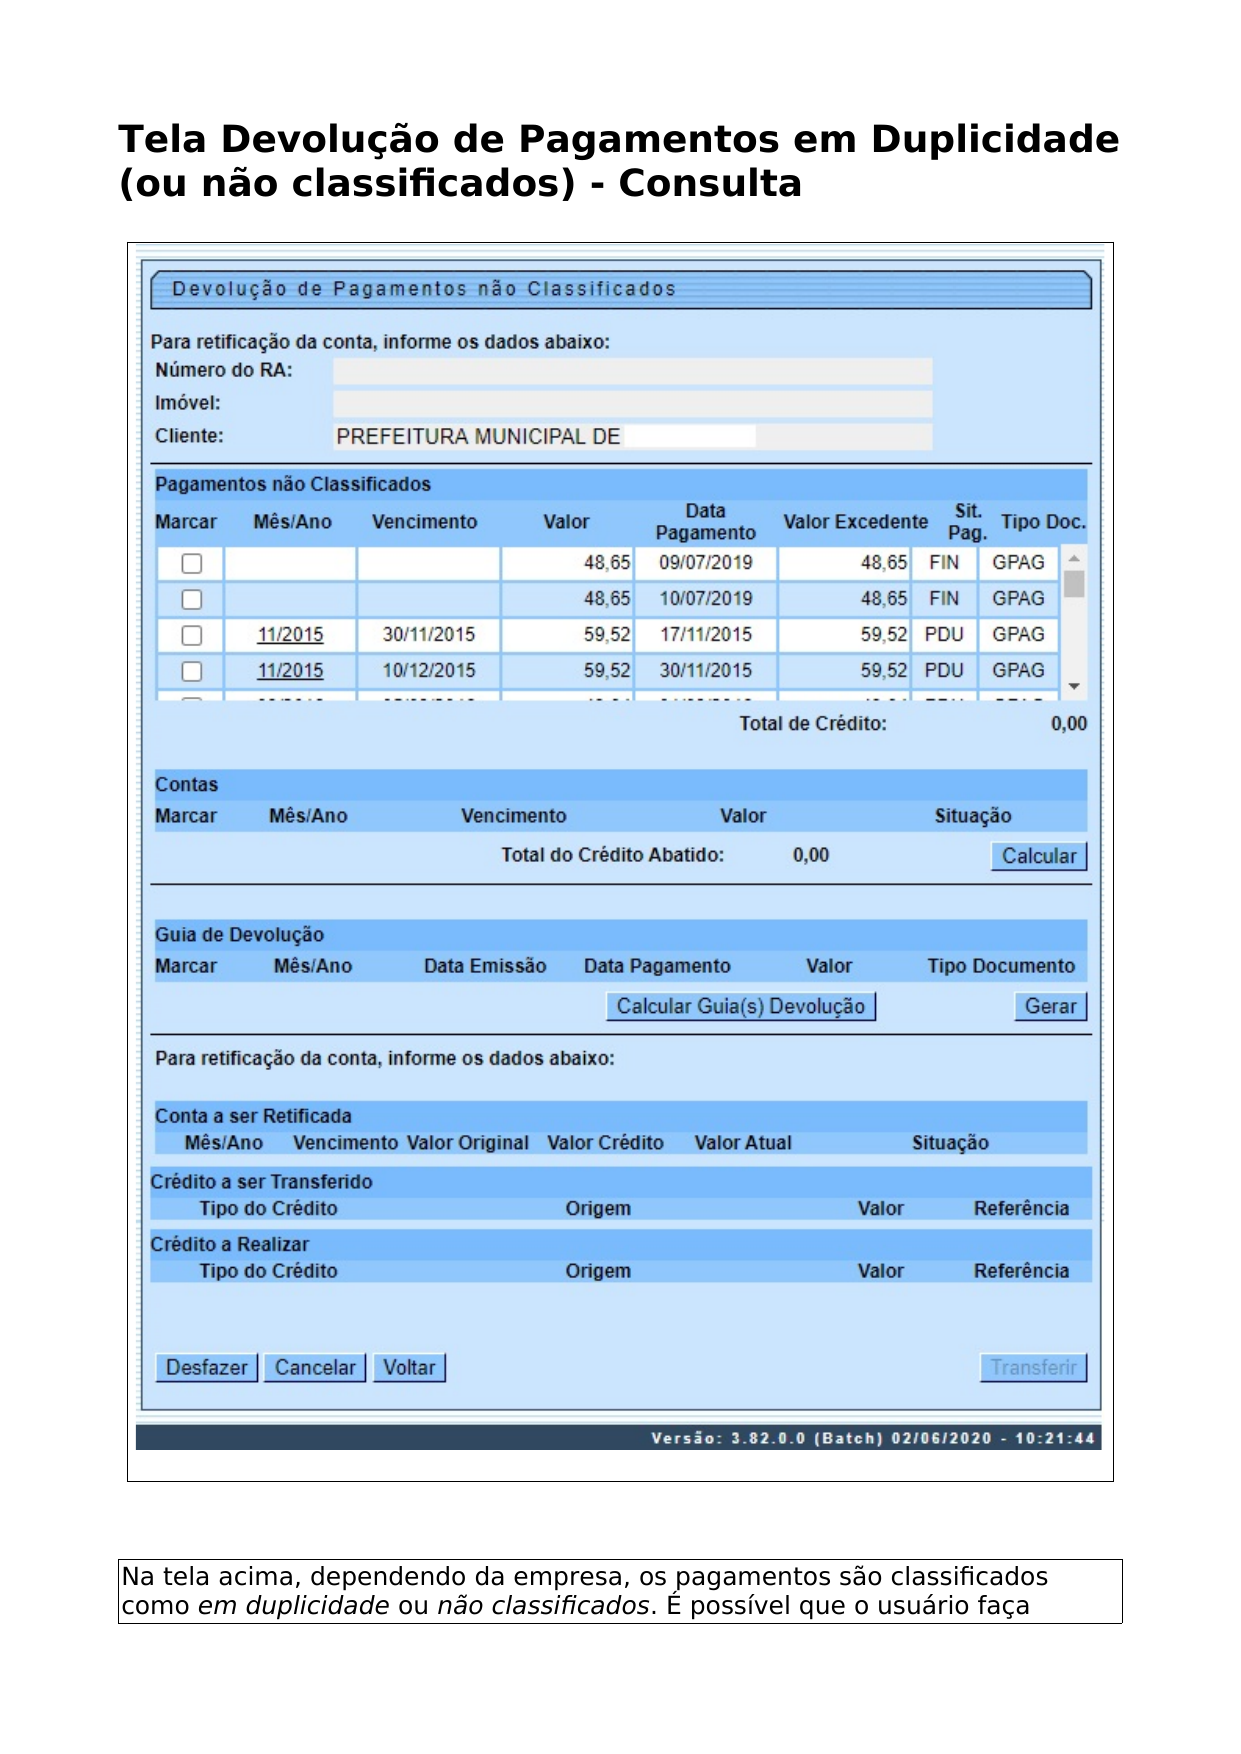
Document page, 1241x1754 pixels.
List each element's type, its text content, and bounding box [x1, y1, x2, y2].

table_header Na tela acima, dependendo da empresa, os pagamentos são classificados como em duplicidade ou não classificados. É possível que o usuário faça [119, 1560, 1122, 1623]
table_header [128, 243, 1113, 1481]
subtitle Tela Devolução de Pagamentos em Duplicidade (ou não classificados) - Consulta [118, 118, 1122, 205]
picture [135, 244, 1105, 1450]
